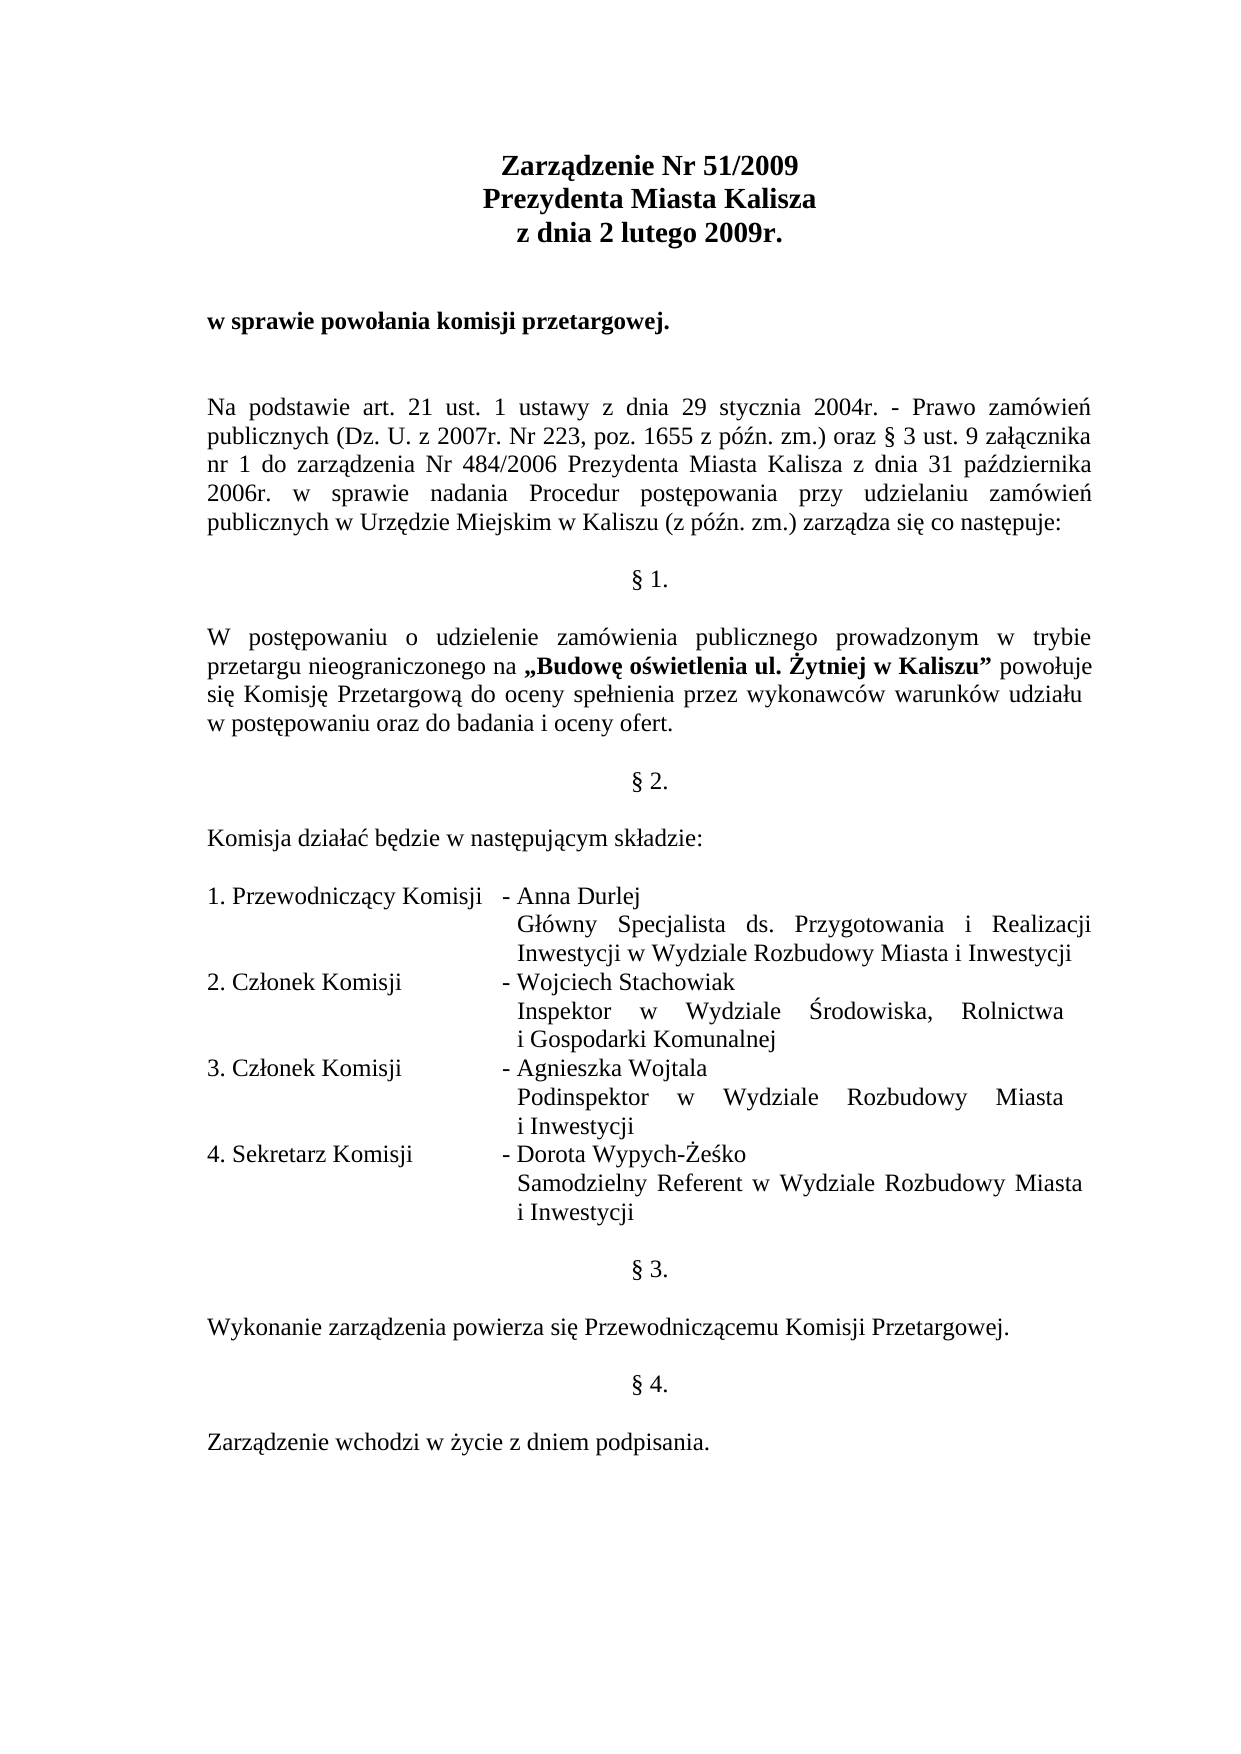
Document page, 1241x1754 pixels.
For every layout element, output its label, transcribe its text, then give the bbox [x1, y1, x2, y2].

text w sprawie powołania komisji przetargowej. [207, 306, 1092, 334]
text W postępowaniu o udzielenie zamówienia publicznego prowadzonym w trybie przetargu nieograniczonego na „Budowę oświetlenia ul. Żytniej w Kaliszu” powołuje się Komisję Przetargową do oceny spełnienia przez wykonawców warunków udziału w postępowaniu oraz do badania i oceny ofert. [207, 622, 1092, 737]
text Inspektor w Wydziale Środowiska, Rolnictwa i Gospodarki Komunalnej [517, 996, 1092, 1053]
text § 4. [207, 1369, 1092, 1398]
text 3. Członek Komisji - Agnieszka Wojtala [207, 1053, 1092, 1082]
text § 2. [207, 766, 1092, 794]
text Podinspektor w Wydziale Rozbudowy Miasta i Inwestycji [517, 1082, 1092, 1139]
text Na podstawie art. 21 ust. 1 ustawy z dnia 29 stycznia 2004r. - Prawo zamówień publicznych (Dz. U. z 2007r. Nr 223, poz. 1655 z późn. zm.) oraz § 3 ust. 9 załącznika nr 1 do zarządzenia Nr 484/2006 Prezydenta Miasta Kalisza z dnia 31 października 2006r. w sprawie nadania Procedur postępowania przy udzielaniu zamówień publicznych w Urzędzie Miejskim w Kaliszu (z późn. zm.) zarządza się co następuje: [207, 392, 1092, 536]
text Główny Specjalista ds. Przygotowania i Realizacji Inwestycji w Wydziale Rozbudowy Miasta i Inwestycji [517, 909, 1092, 967]
text Zarządzenie wchodzi w życie z dniem podpisania. [207, 1427, 1092, 1456]
text Prezydenta Miasta Kalisza [207, 181, 1092, 215]
text z dnia 2 lutego 2009r. [207, 215, 1092, 248]
text § 1. [207, 564, 1092, 593]
text Wykonanie zarządzenia powierza się Przewodniczącemu Komisji Przetargowej. [207, 1312, 1092, 1341]
text Komisja działać będzie w następującym składzie: [207, 823, 1092, 852]
text 2. Członek Komisji - Wojciech Stachowiak [207, 967, 1092, 996]
text 1. Przewodniczący Komisji - Anna Durlej [207, 881, 1092, 909]
text 4. Sekretarz Komisji - Dorota Wypych-Żeśko [207, 1139, 1092, 1168]
text Zarządzenie Nr 51/2009 [207, 148, 1092, 181]
text Samodzielny Referent w Wydziale Rozbudowy Miasta i Inwestycji [517, 1168, 1092, 1226]
text § 3. [207, 1254, 1092, 1283]
